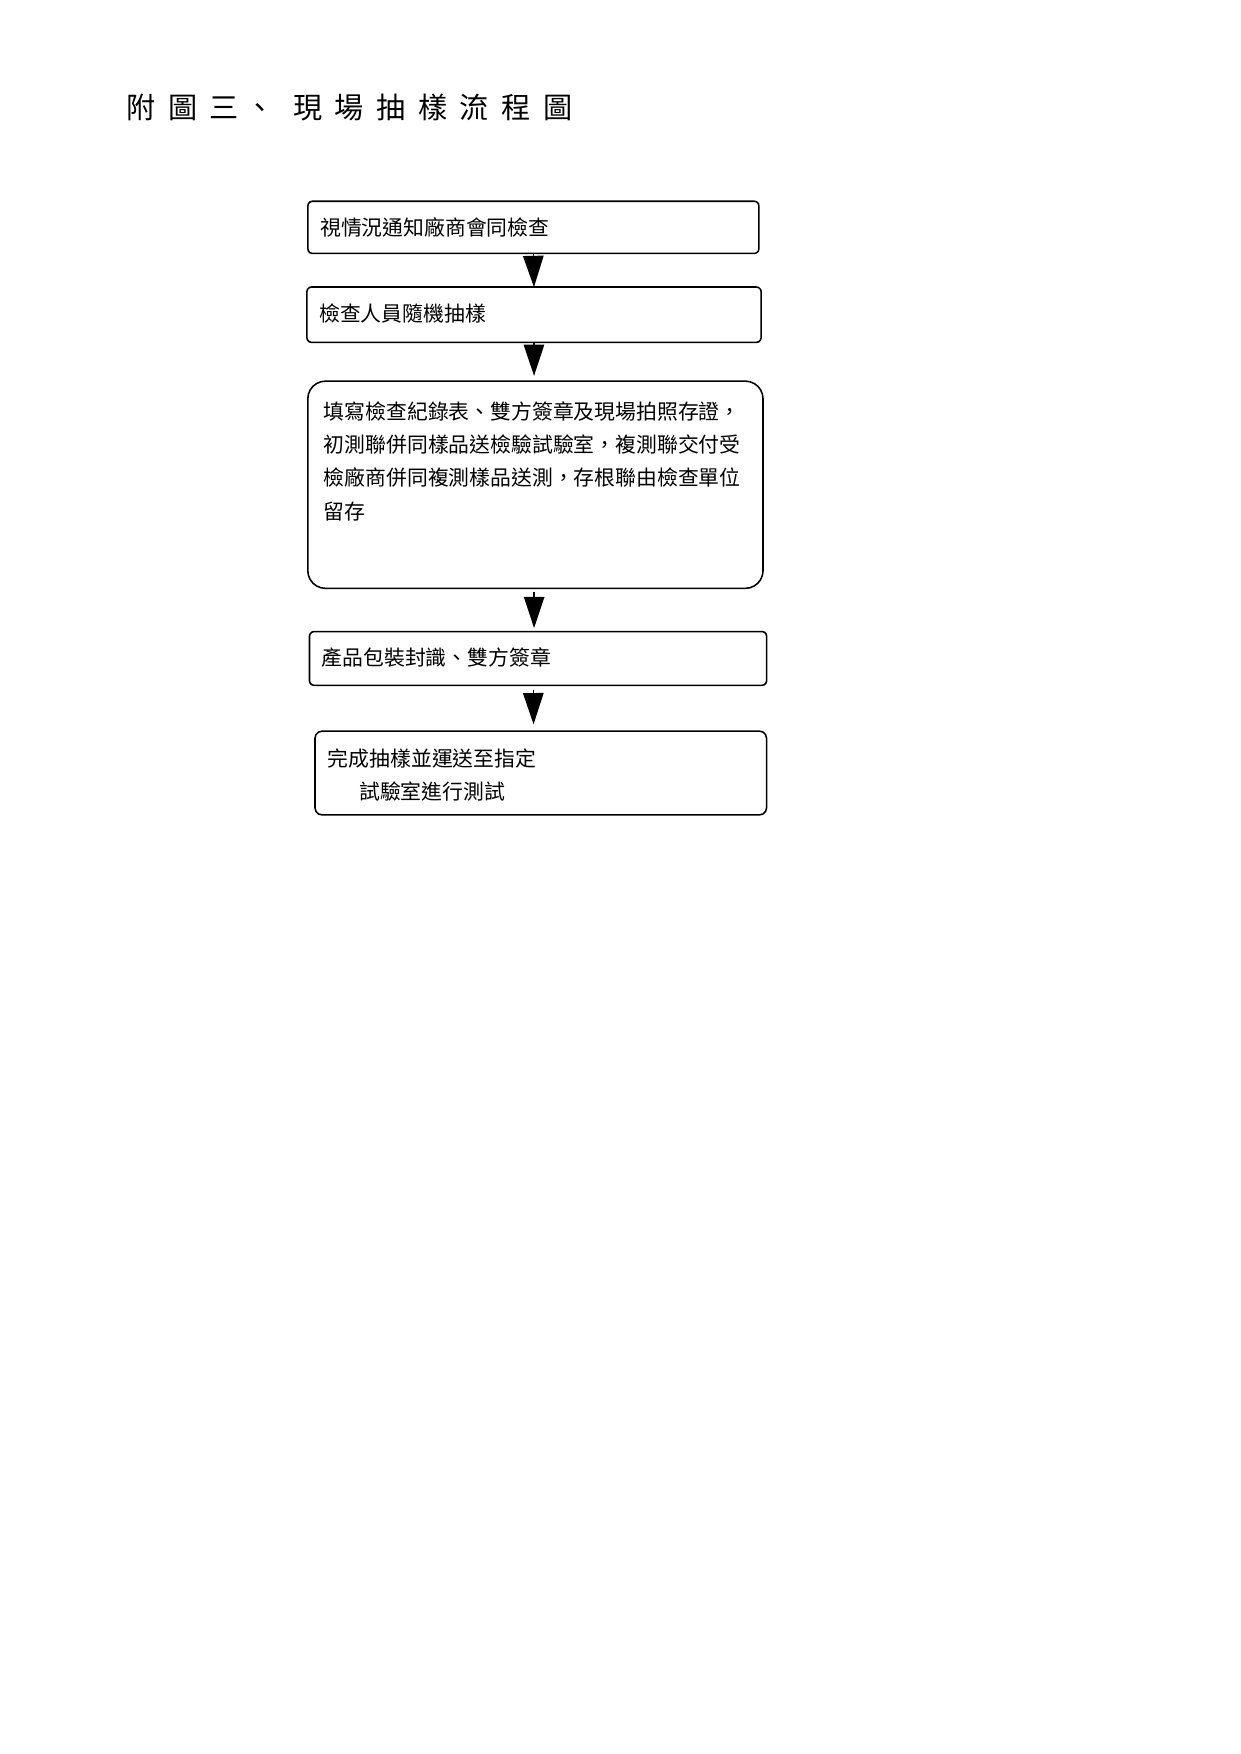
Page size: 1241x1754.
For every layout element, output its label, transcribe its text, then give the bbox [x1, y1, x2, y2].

text 附圖三、現場抽樣流程圖 [120, 64, 1120, 127]
